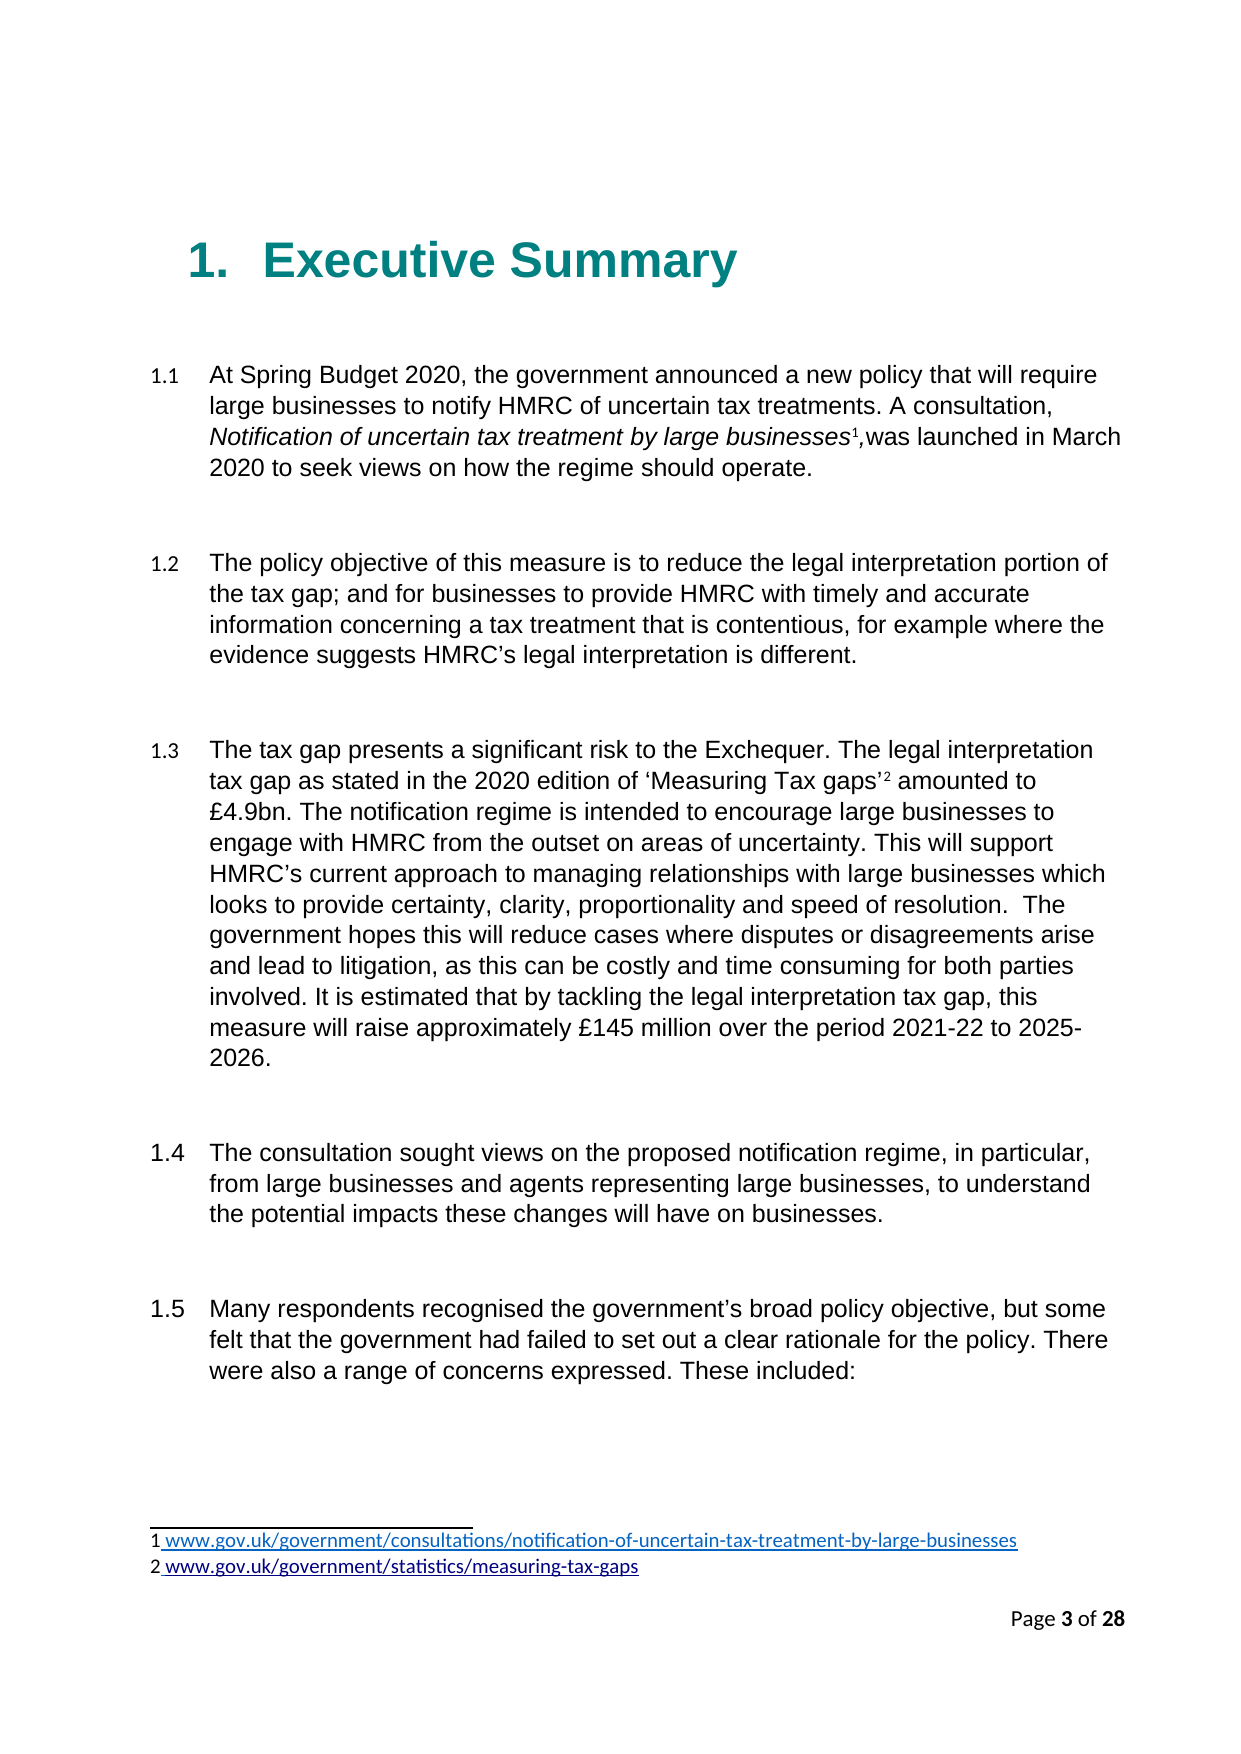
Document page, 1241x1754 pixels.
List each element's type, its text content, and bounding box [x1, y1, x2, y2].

list At Spring Budget 2020, the government announced a new policy that will require large businesses to notify HMRC of uncertain tax treatments. A consultation, Notification of uncertain tax treatment by large businesses,was launched in March 2020 to seek views on how the regime should operate. [150, 360, 1125, 482]
list Many respondents recognised the government’s broad policy objective, but some felt that the government had failed to set out a clear rationale for the policy. There were also a range of concerns expressed. These included: [150, 1294, 1125, 1384]
list The consultation sought views on the proposed notification regime, in particular, from large businesses and agents representing large businesses, to understand the potential impacts these changes will have on businesses. [150, 1138, 1125, 1228]
list The policy objective of this measure is to reduce the legal interpretation portion of the tax gap; and for businesses to provide HMRC with timely and accurate information concerning a tax treatment that is contentious, for example where the evidence suggests HMRC’s legal interpretation is different. [150, 548, 1125, 669]
list The tax gap presents a significant risk to the Exchequer. The legal interpretation tax gap as stated in the 2020 edition of ‘Measuring Tax gaps’ amounted to £4.9bn. The notification regime is intended to encourage large businesses to engage with HMRC from the outset on areas of uncertainty. This will support HMRC’s current approach to managing relationships with large businesses which looks to provide certainty, clarity, proportionality and speed of resolution. The government hopes this will reduce cases where disputes or disagreements arise and lead to litigation, as this can be costly and time consuming for both parties involved. It is estimated that by tackling the legal interpretation tax gap, this measure will raise approximately £145 million over the period 2021-22 to 2025-2026. [150, 735, 1125, 1072]
subtitle Executive Summary [187, 231, 1125, 288]
list www.gov.uk/government/consultations/notification-of-uncertain-tax-treatment-by-large-businesses [150, 1528, 1125, 1553]
list www.gov.uk/government/statistics/measuring-tax-gaps [150, 1553, 1125, 1578]
